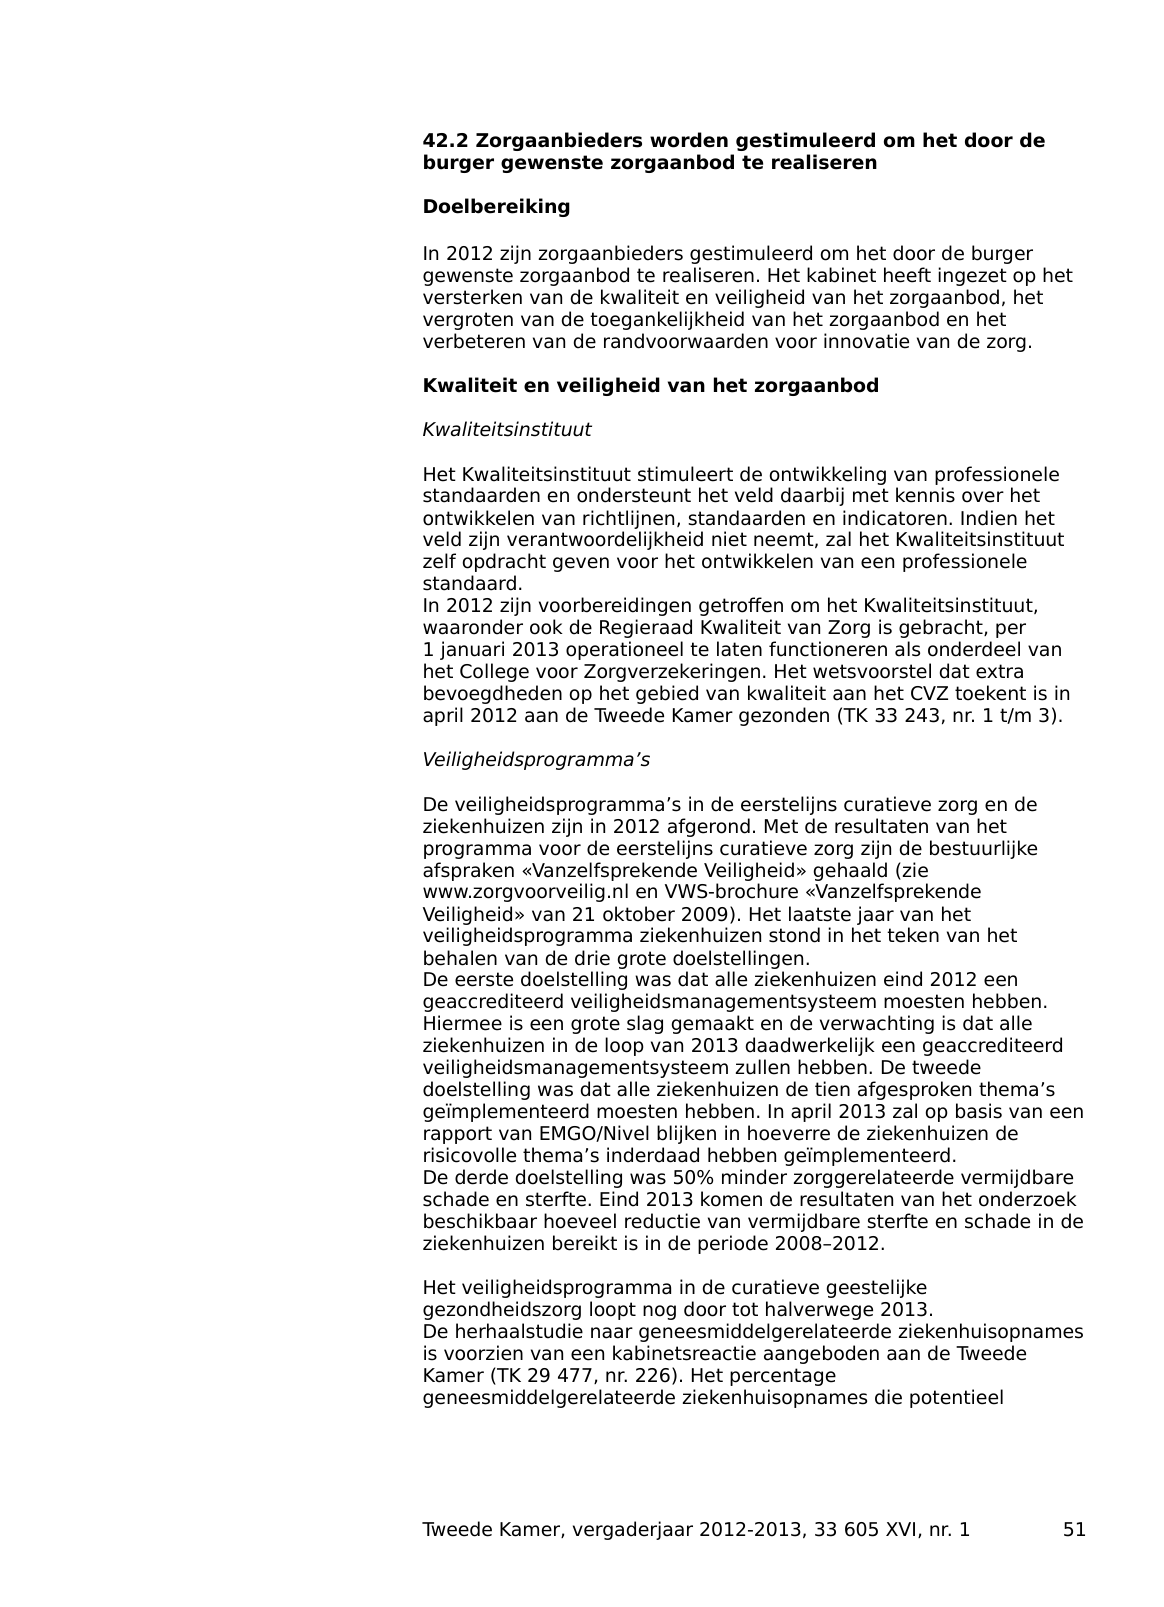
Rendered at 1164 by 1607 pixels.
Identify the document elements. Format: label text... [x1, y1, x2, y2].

text De veiligheidsprogramma’s in de eerstelijns curatieve zorg en de ziekenhuizen zijn in 2012 afgerond. Met de resultaten van het programma voor de eerstelijns curatieve zorg zijn de bestuurlijke afspraken «Vanzelfsprekende Veiligheid» gehaald (zie www.zorgvoorveilig.nl en VWS-brochure «Vanzelfsprekende Veiligheid» van 21 oktober 2009). Het laatste jaar van het veiligheidsprogramma ziekenhuizen stond in het teken van het behalen van de drie grote doelstellingen. [422, 793, 1087, 969]
subtitle Kwaliteit en veiligheid van het zorgaanbod [422, 375, 1087, 397]
text Het veiligheidsprogramma in de curatieve geestelijke gezondheidszorg loopt nog door tot halverwege 2013. [422, 1277, 1087, 1321]
text In 2012 zijn voorbereidingen getroffen om het Kwaliteitsinstituut, waaronder ook de Regieraad Kwaliteit van Zorg is gebracht, per 1 januari 2013 operationeel te laten functioneren als onderdeel van het College voor Zorgverzekeringen. Het wetsvoorstel dat extra bevoegdheden op het gebied van kwaliteit aan het CVZ toekent is in april 2012 aan de Tweede Kamer gezonden (TK 33 243, nr. 1 t/m 3). [422, 595, 1087, 727]
text In 2012 zijn zorgaanbieders gestimuleerd om het door de burger gewenste zorgaanbod te realiseren. Het kabinet heeft ingezet op het versterken van de kwaliteit en veiligheid van het zorgaanbod, het vergroten van de toegankelijkheid van het zorgaanbod en het verbeteren van de randvoorwaarden voor innovatie van de zorg. [422, 243, 1087, 353]
subtitle Doelbereiking [422, 196, 1087, 218]
text De derde doelstelling was 50% minder zorggerelateerde vermijdbare schade en sterfte. Eind 2013 komen de resultaten van het onderzoek beschikbaar hoeveel reductie van vermijdbare sterfte en schade in de ziekenhuizen bereikt is in de periode 2008–2012. [422, 1167, 1087, 1255]
text Het Kwaliteitsinstituut stimuleert de ontwikkeling van professionele standaarden en ondersteunt het veld daarbij met kennis over het ontwikkelen van richtlijnen, standaarden en indicatoren. Indien het veld zijn verantwoordelijkheid niet neemt, zal het Kwaliteitsinstituut zelf opdracht geven voor het ontwikkelen van een professionele standaard. [422, 463, 1087, 595]
subtitle 42.2 Zorgaanbieders worden gestimuleerd om het door de burger gewenste zorgaanbod te realiseren [422, 130, 1087, 174]
text De herhaalstudie naar geneesmiddelgerelateerde ziekenhuisopnames is voorzien van een kabinetsreactie aangeboden aan de Tweede Kamer (TK 29 477, nr. 226). Het percentage geneesmiddelgerelateerde ziekenhuisopnames die potentieel [422, 1321, 1087, 1409]
text De eerste doelstelling was dat alle ziekenhuizen eind 2012 een geaccrediteerd veiligheidsmanagementsysteem moesten hebben. Hiermee is een grote slag gemaakt en de verwachting is dat alle ziekenhuizen in de loop van 2013 daadwerkelijk een geaccrediteerd veiligheidsmanagementsysteem zullen hebben. De tweede doelstelling was dat alle ziekenhuizen de tien afgesproken thema’s geïmplementeerd moesten hebben. In april 2013 zal op basis van een rapport van EMGO/Nivel blijken in hoeverre de ziekenhuizen de risicovolle thema’s inderdaad hebben geïmplementeerd. [422, 969, 1087, 1167]
subtitle Veiligheidsprogramma’s [422, 749, 1087, 771]
subtitle Kwaliteitsinstituut [422, 419, 1087, 441]
